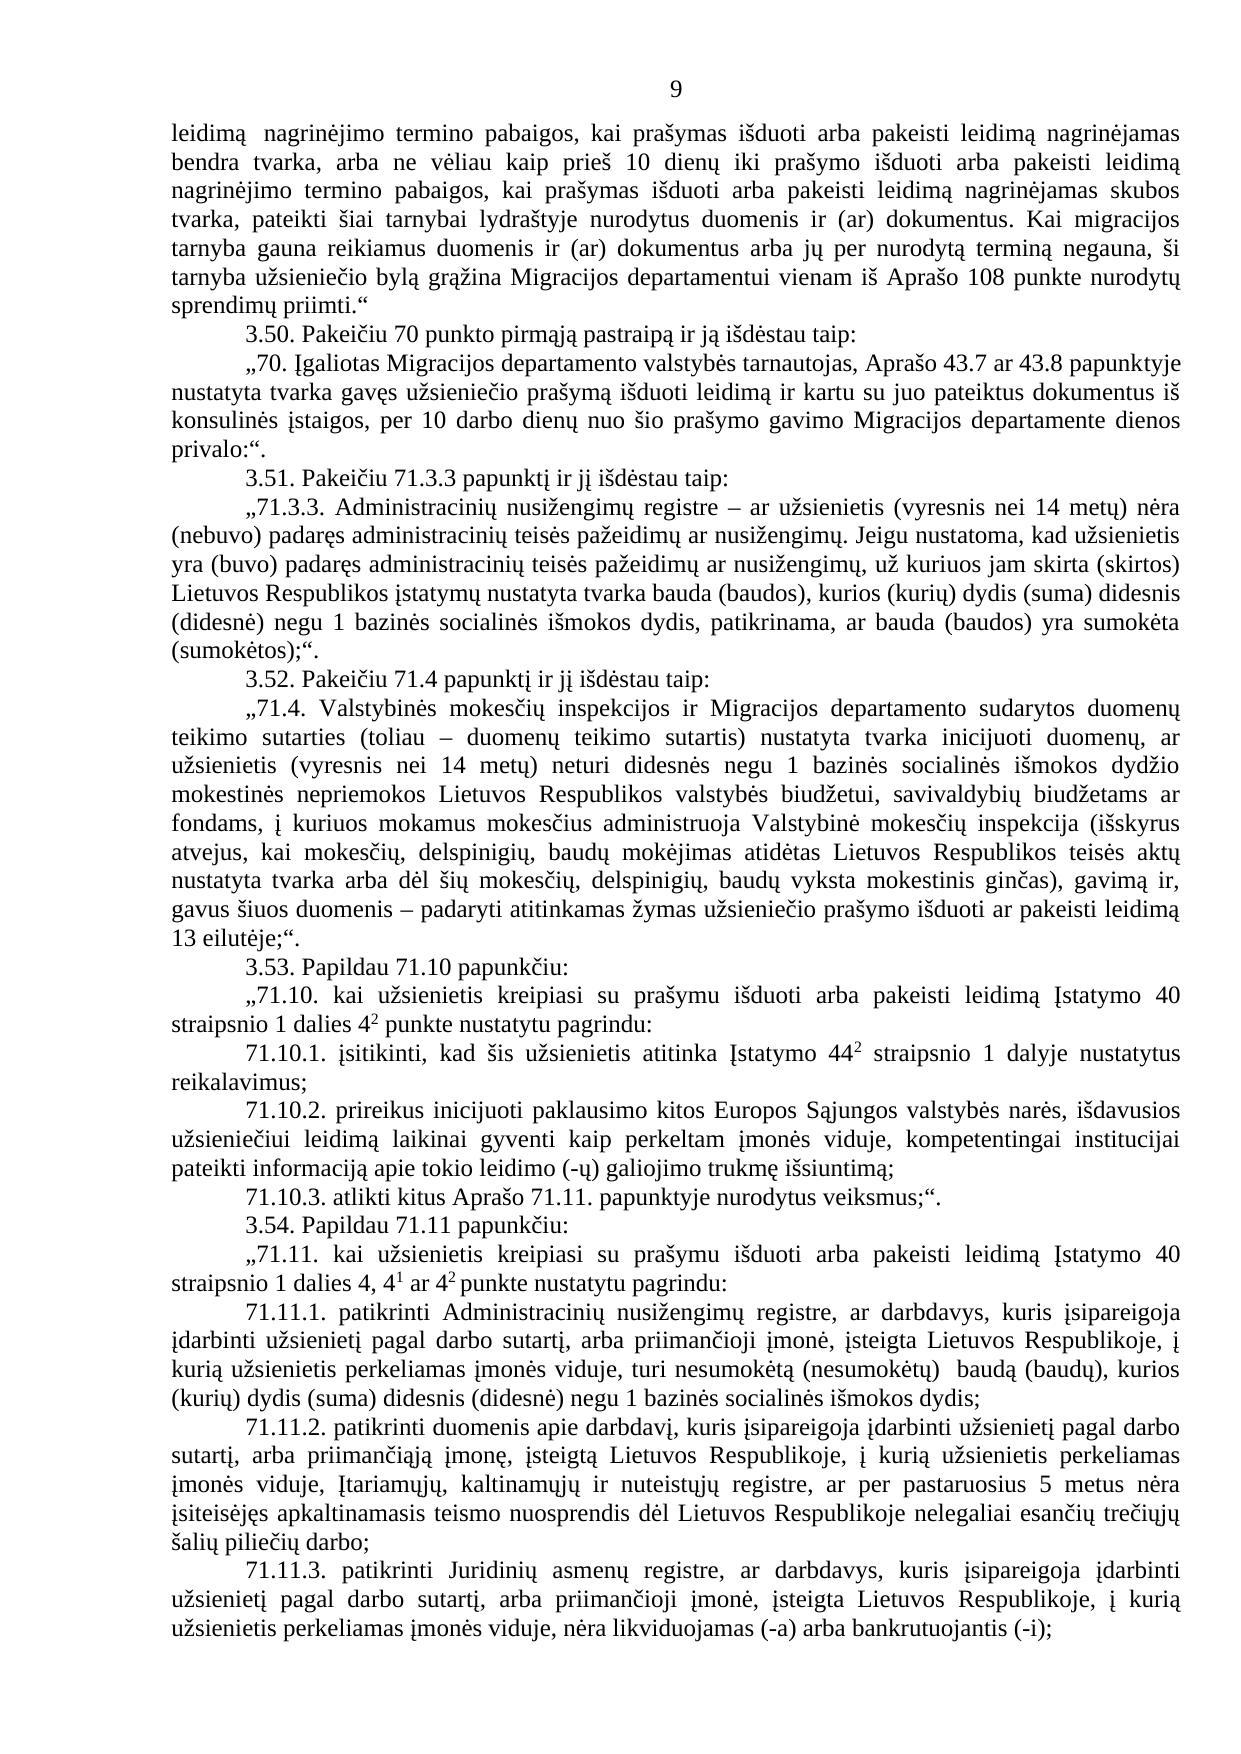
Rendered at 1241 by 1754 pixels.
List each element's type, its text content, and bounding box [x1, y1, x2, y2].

text 71.11.1. patikrinti Administracinių nusižengimų registre, ar darbdavys, kuris įsipareigoja įdarbinti užsienietį pagal darbo sutartį, arba priimančioji įmonė, įsteigta Lietuvos Respublikoje, į kurią užsienietis perkeliamas įmonės viduje, turi nesumokėtą (nesumokėtų) baudą (baudų), kurios (kurių) dydis (suma) didesnis (didesnė) negu 1 bazinės socialinės išmokos dydis; [171, 1297, 1181, 1412]
text 71.10.2. prireikus inicijuoti paklausimo kitos Europos Sąjungos valstybės narės, išdavusios užsieniečiui leidimą laikinai gyventi kaip perkeltam įmonės viduje, kompetentingai institucijai pateikti informaciją apie tokio leidimo (-ų) galiojimo trukmę išsiuntimą; [171, 1096, 1181, 1182]
text „71.4. Valstybinės mokesčių inspekcijos ir Migracijos departamento sudarytos duomenų teikimo sutarties (toliau – duomenų teikimo sutartis) nustatyta tvarka inicijuoti duomenų, ar užsienietis (vyresnis nei 14 metų) neturi didesnės negu 1 bazinės socialinės išmokos dydžio mokestinės nepriemokos Lietuvos Respublikos valstybės biudžetui, savivaldybių biudžetams ar fondams, į kuriuos mokamus mokesčius administruoja Valstybinė mokesčių inspekcija (išskyrus atvejus, kai mokesčių, delspinigių, baudų mokėjimas atidėtas Lietuvos Respublikos teisės aktų nustatyta tvarka arba dėl šių mokesčių, delspinigių, baudų vyksta mokestinis ginčas), gavimą ir, gavus šiuos duomenis – padaryti atitinkamas žymas užsieniečio prašymo išduoti ar pakeisti leidimą 13 eilutėje;“. [171, 693, 1181, 952]
text 3.53. Papildau 71.10 papunkčiu: [171, 952, 1181, 981]
text 3.50. Pakeičiu 70 punkto pirmąją pastraipą ir ją išdėstau taip: [171, 319, 1181, 348]
text „71.3.3. Administracinių nusižengimų registre – ar užsienietis (vyresnis nei 14 metų) nėra (nebuvo) padaręs administracinių teisės pažeidimų ar nusižengimų. Jeigu nustatoma, kad užsienietis yra (buvo) padaręs administracinių teisės pažeidimų ar nusižengimų, už kuriuos jam skirta (skirtos) Lietuvos Respublikos įstatymų nustatyta tvarka bauda (baudos), kurios (kurių) dydis (suma) didesnis (didesnė) negu 1 bazinės socialinės išmokos dydis, patikrinama, ar bauda (baudos) yra sumokėta (sumokėtos);“. [171, 492, 1181, 664]
text 71.10.3. atlikti kitus Aprašo 71.11. papunktyje nurodytus veiksmus;“. [171, 1182, 1181, 1211]
text „71.11. kai užsienietis kreipiasi su prašymu išduoti arba pakeisti leidimą Įstatymo 40 straipsnio 1 dalies 4, 41 ar 42 punkte nustatytu pagrindu: [171, 1239, 1181, 1297]
text 3.54. Papildau 71.11 papunkčiu: [171, 1211, 1181, 1239]
text 3.52. Pakeičiu 71.4 papunktį ir jį išdėstau taip: [171, 664, 1181, 693]
text 71.11.2. patikrinti duomenis apie darbdavį, kuris įsipareigoja įdarbinti užsienietį pagal darbo sutartį, arba priimančiąją įmonę, įsteigtą Lietuvos Respublikoje, į kurią užsienietis perkeliamas įmonės viduje, Įtariamųjų, kaltinamųjų ir nuteistųjų registre, ar per pastaruosius 5 metus nėra įsiteisėjęs apkaltinamasis teismo nuosprendis dėl Lietuvos Respublikoje nelegaliai esančių trečiųjų šalių piliečių darbo; [171, 1412, 1181, 1556]
text leidimą nagrinėjimo termino pabaigos, kai prašymas išduoti arba pakeisti leidimą nagrinėjamas bendra tvarka, arba ne vėliau kaip prieš 10 dienų iki prašymo išduoti arba pakeisti leidimą nagrinėjimo termino pabaigos, kai prašymas išduoti arba pakeisti leidimą nagrinėjamas skubos tvarka, pateikti šiai tarnybai lydraštyje nurodytus duomenis ir (ar) dokumentus. Kai migracijos tarnyba gauna reikiamus duomenis ir (ar) dokumentus arba jų per nurodytą terminą negauna, ši tarnyba užsieniečio bylą grąžina Migracijos departamentui vienam iš Aprašo 108 punkte nurodytų sprendimų priimti.“ [171, 118, 1181, 319]
text 3.51. Pakeičiu 71.3.3 papunktį ir jį išdėstau taip: [171, 463, 1181, 492]
text 71.11.3. patikrinti Juridinių asmenų registre, ar darbdavys, kuris įsipareigoja įdarbinti užsienietį pagal darbo sutartį, arba priimančioji įmonė, įsteigta Lietuvos Respublikoje, į kurią užsienietis perkeliamas įmonės viduje, nėra likviduojamas (-a) arba bankrutuojantis (-i); [171, 1556, 1181, 1642]
text „70. Įgaliotas Migracijos departamento valstybės tarnautojas, Aprašo 43.7 ar 43.8 papunktyje nustatyta tvarka gavęs užsieniečio prašymą išduoti leidimą ir kartu su juo pateiktus dokumentus iš konsulinės įstaigos, per 10 darbo dienų nuo šio prašymo gavimo Migracijos departamente dienos privalo:“. [171, 348, 1181, 463]
text 71.10.1. įsitikinti, kad šis užsienietis atitinka Įstatymo 442 straipsnio 1 dalyje nustatytus reikalavimus; [171, 1038, 1181, 1096]
text „71.10. kai užsienietis kreipiasi su prašymu išduoti arba pakeisti leidimą Įstatymo 40 straipsnio 1 dalies 42 punkte nustatytu pagrindu: [171, 981, 1181, 1038]
